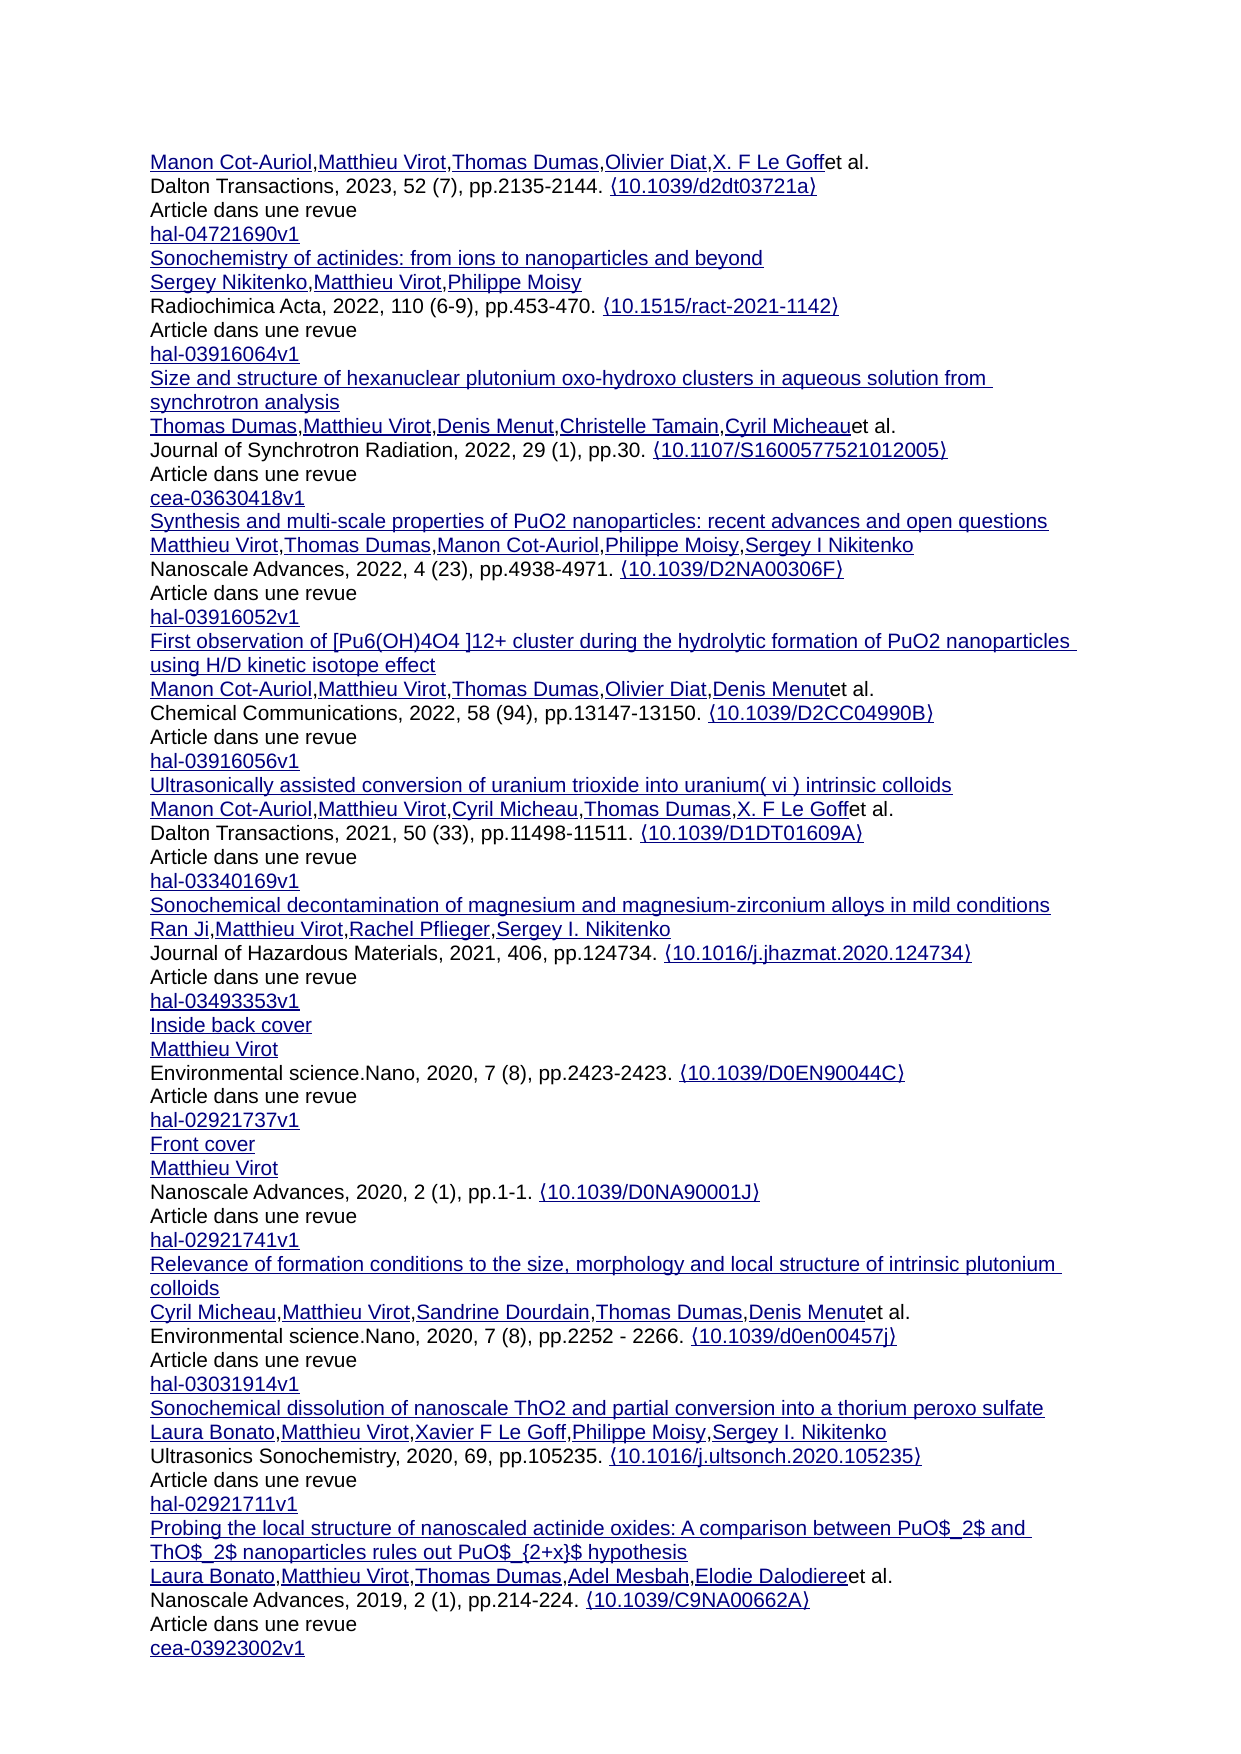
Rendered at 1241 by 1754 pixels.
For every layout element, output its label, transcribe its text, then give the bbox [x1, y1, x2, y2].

table_cell Manon Cot-Auriol,Matthieu Virot,Thomas Dumas,Olivier Diat,X. F Le Goffet al. Dalton Transactions, 2023, 52 (7), pp.2135-2144. ⟨10.1039/d2dt03721a⟩ Article dans une revue hal-04721690v1 [150, 150, 1090, 246]
table_cell Sonochemical decontamination of magnesium and magnesium-zirconium alloys in mild conditions Ran Ji,Matthieu Virot,Rachel Pflieger,Sergey I. Nikitenko Journal of Hazardous Materials, 2021, 406, pp.124734. ⟨10.1016/j.jhazmat.2020.124734⟩ Article dans une revue hal-03493353v1 [150, 893, 1090, 1012]
table_cell Probing the local structure of nanoscaled actinide oxides: A comparison between PuO$_2$ and ThO$_2$ nanoparticles rules out PuO$_{2+x}$ hypothesis Laura Bonato,Matthieu Virot,Thomas Dumas,Adel Mesbah,Elodie Dalodiereet al. Nanoscale Advances, 2019, 2 (1), pp.214-224. ⟨10.1039/C9NA00662A⟩ Article dans une revue cea-03923002v1 [150, 1516, 1090, 1659]
table_cell Sonochemical dissolution of nanoscale ThO2 and partial conversion into a thorium peroxo sulfate Laura Bonato,Matthieu Virot,Xavier F Le Goff,Philippe Moisy,Sergey I. Nikitenko Ultrasonics Sonochemistry, 2020, 69, pp.105235. ⟨10.1016/j.ultsonch.2020.105235⟩ Article dans une revue hal-02921711v1 [150, 1396, 1090, 1516]
table_cell Front cover Matthieu Virot Nanoscale Advances, 2020, 2 (1), pp.1-1. ⟨10.1039/D0NA90001J⟩ Article dans une revue hal-02921741v1 [150, 1132, 1090, 1252]
table_cell Relevance of formation conditions to the size, morphology and local structure of intrinsic plutonium colloids Cyril Micheau,Matthieu Virot,Sandrine Dourdain,Thomas Dumas,Denis Menutet al. Environmental science‎.Nano, 2020, 7 (8), pp.2252 - 2266. ⟨10.1039/d0en00457j⟩ Article dans une revue hal-03031914v1 [150, 1252, 1090, 1396]
table_cell First observation of [Pu6(OH)4O4 ]12+ cluster during the hydrolytic formation of PuO2 nanoparticles using H/D kinetic isotope effect Manon Cot-Auriol,Matthieu Virot,Thomas Dumas,Olivier Diat,Denis Menutet al. Chemical Communications, 2022, 58 (94), pp.13147-13150. ⟨10.1039/D2CC04990B⟩ Article dans une revue hal-03916056v1 [150, 629, 1090, 773]
table_cell Inside back cover Matthieu Virot Environmental science‎.Nano, 2020, 7 (8), pp.2423-2423. ⟨10.1039/D0EN90044C⟩ Article dans une revue hal-02921737v1 [150, 1013, 1090, 1132]
table_cell Synthesis and multi-scale properties of PuO2 nanoparticles: recent advances and open questions Matthieu Virot,Thomas Dumas,Manon Cot-Auriol,Philippe Moisy,Sergey I Nikitenko Nanoscale Advances, 2022, 4 (23), pp.4938-4971. ⟨10.1039/D2NA00306F⟩ Article dans une revue hal-03916052v1 [150, 509, 1090, 629]
table_cell Sonochemistry of actinides: from ions to nanoparticles and beyond Sergey Nikitenko,Matthieu Virot,Philippe Moisy Radiochimica Acta, 2022, 110 (6-9), pp.453-470. ⟨10.1515/ract-2021-1142⟩ Article dans une revue hal-03916064v1 [150, 246, 1090, 366]
table_cell Size and structure of hexanuclear plutonium oxo-hydroxo clusters in aqueous solution from synchrotron analysis Thomas Dumas,Matthieu Virot,Denis Menut,Christelle Tamain,Cyril Micheauet al. Journal of Synchrotron Radiation, 2022, 29 (1), pp.30. ⟨10.1107/S1600577521012005⟩ Article dans une revue cea-03630418v1 [150, 366, 1090, 509]
table_cell Ultrasonically assisted conversion of uranium trioxide into uranium( vi ) intrinsic colloids Manon Cot-Auriol,Matthieu Virot,Cyril Micheau,Thomas Dumas,X. F Le Goffet al. Dalton Transactions, 2021, 50 (33), pp.11498-11511. ⟨10.1039/D1DT01609A⟩ Article dans une revue hal-03340169v1 [150, 773, 1090, 893]
